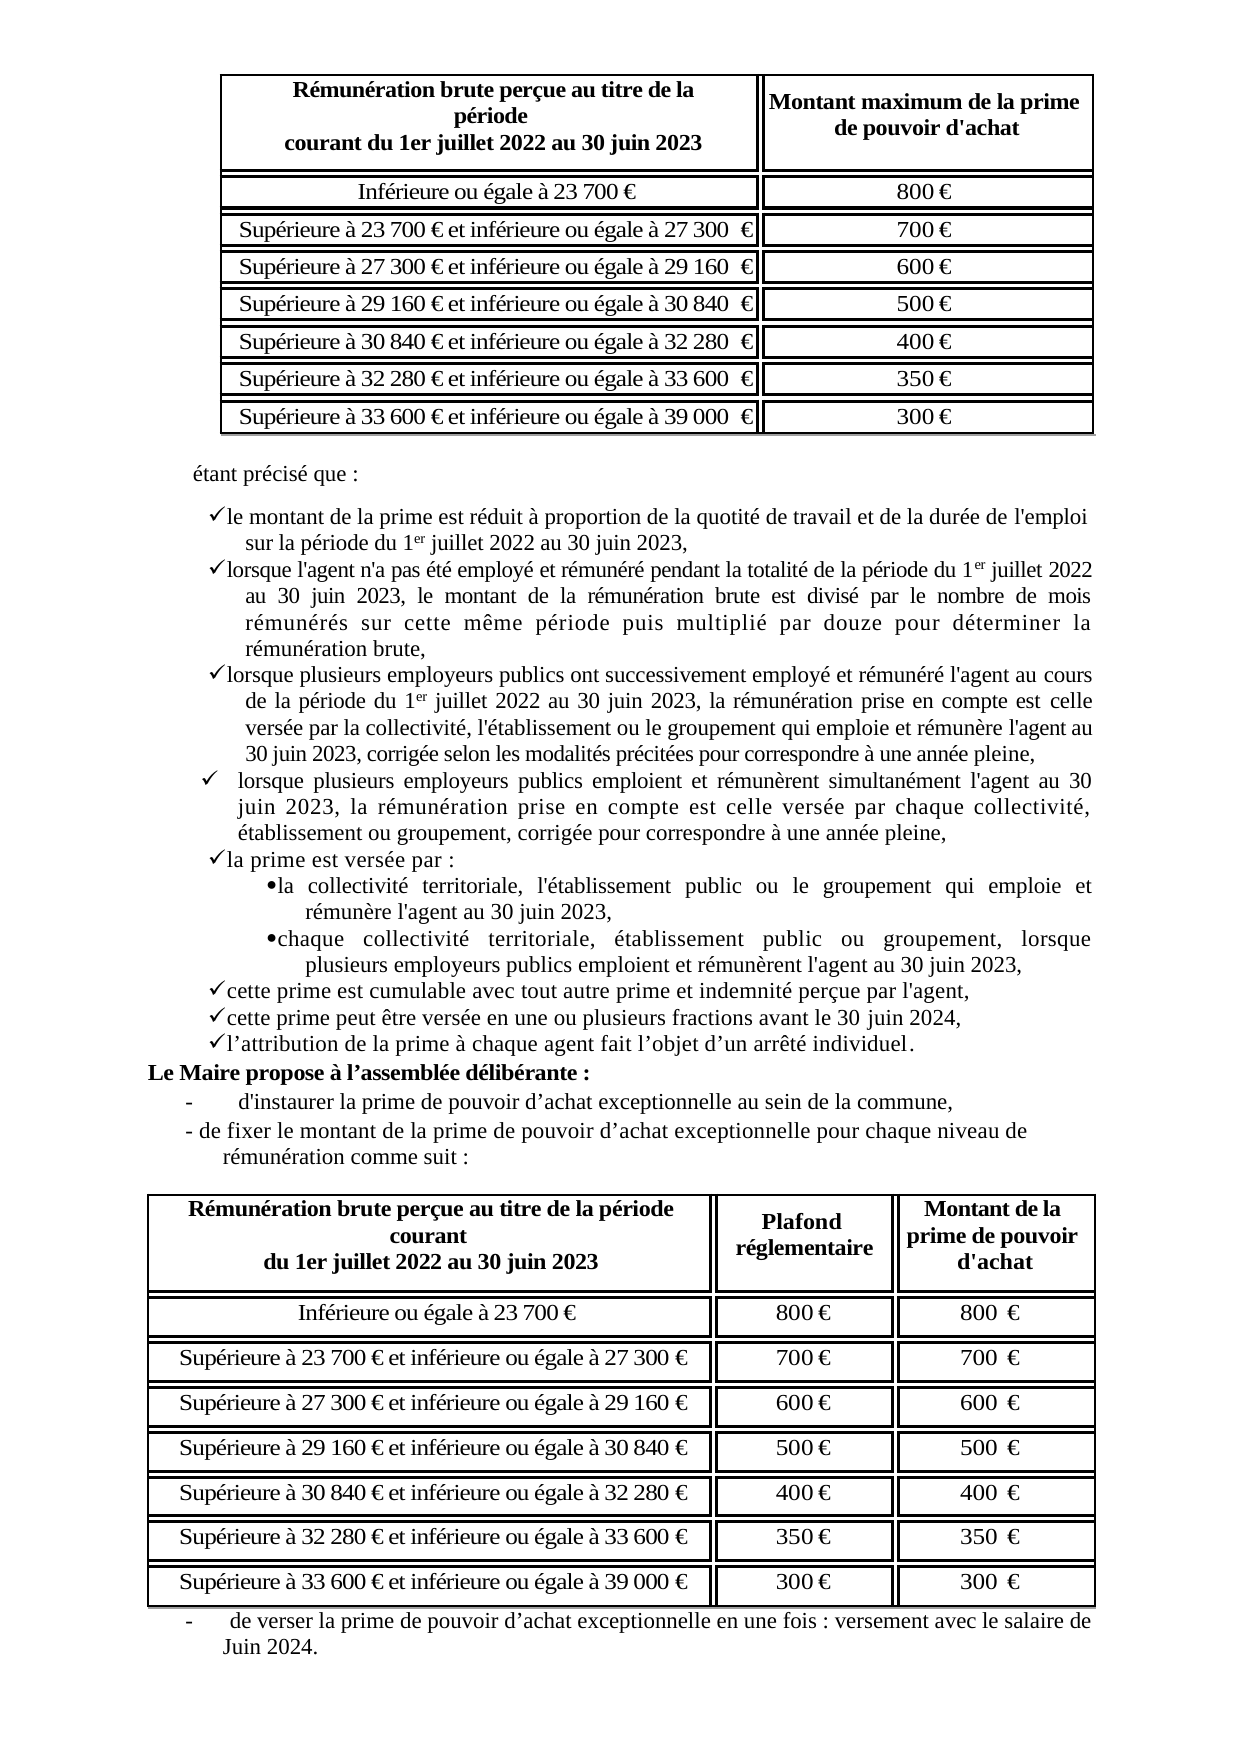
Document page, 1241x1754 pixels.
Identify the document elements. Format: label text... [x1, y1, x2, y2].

table_cell € [1005, 1389, 1094, 1424]
table_cell 350 [895, 1514, 1005, 1559]
table_cell [673, 1299, 709, 1335]
list l’attribution de la prime à chaque agent fait l’objet d’un arrêté individuel. [208, 1030, 1093, 1057]
table_cell Inférieure ou égale à 23 700 € [222, 178, 733, 206]
list le montant de la prime est réduit à proportion de la quotité de travail et de la durée de l'emploi sur la période du 1er juillet 2022 au 30 juin 2023, [208, 503, 1093, 556]
table_cell € [937, 365, 1092, 393]
table_cell Supérieure à 30 840 € et inférieure ou égale à 32 280 [149, 1479, 673, 1514]
table_cell € [816, 1290, 895, 1335]
table_header Rémunération brute perçue au titre de la période courant du 1er juillet 2022 au 30 juin 2023 [149, 1196, 709, 1290]
table_cell 700 [895, 1335, 1005, 1380]
table_cell 300 [761, 393, 937, 432]
table_header Rémunération brute perçue au titre de la période courant du 1er juillet 2022 au 30 juin 2023 [222, 76, 733, 169]
table_cell [673, 1290, 714, 1335]
table_cell 600 [714, 1380, 816, 1424]
table_cell 300 [895, 1559, 1005, 1605]
table_cell € [1005, 1344, 1094, 1380]
table_cell Supérieure à 29 160 € et inférieure ou égale à 30 840 [222, 290, 733, 318]
table_cell € [816, 1559, 895, 1605]
text - de verser la prime de pouvoir d’achat exceptionnelle en une fois : versement avec le salaire de [185, 1609, 1093, 1633]
list la collectivité territoriale, l'établissement public ou le groupement qui emploie et rémunère l'agent au 30 juin 2023, [268, 872, 1093, 925]
table_cell Supérieure à 29 160 € et inférieure ou égale à 30 840 [149, 1434, 673, 1469]
table_cell [222, 396, 733, 400]
table_cell € [1005, 1299, 1094, 1335]
list cette prime peut être versée en une ou plusieurs fractions avant le 30 juin 2024, [208, 1004, 1093, 1030]
table_cell [733, 169, 761, 206]
table_cell € [733, 356, 761, 393]
table_cell Supérieure à 33 600 € et inférieure ou égale à 39 000 [149, 1568, 673, 1605]
table_cell € [937, 328, 1092, 356]
table_cell 400 [714, 1470, 816, 1514]
table_cell € [816, 1514, 895, 1559]
table_cell [222, 321, 733, 325]
table_cell Supérieure à 32 280 € et inférieure ou égale à 33 600 [149, 1523, 673, 1559]
table_cell Supérieure à 27 300 € et inférieure ou égale à 29 160 [149, 1389, 673, 1424]
text Juin 2024. [223, 1633, 1093, 1660]
table_cell 400 [895, 1470, 1005, 1514]
table_header Montant maximum de la prime de pouvoir d'achat [765, 76, 1092, 169]
table_cell [937, 321, 1092, 325]
table_cell € [733, 206, 761, 244]
table_cell € [937, 290, 1092, 318]
table_cell € [733, 281, 761, 318]
table_cell € [937, 178, 1092, 206]
list cette prime est cumulable avec tout autre prime et indemnité perçue par l'agent, [208, 977, 1093, 1004]
table_cell Supérieure à 32 280 € et inférieure ou égale à 33 600 [222, 365, 733, 393]
table_cell 500 [895, 1425, 1005, 1469]
table_cell 300 [714, 1559, 816, 1605]
table_cell € [1005, 1434, 1094, 1469]
table_cell € [673, 1380, 714, 1424]
table_cell Supérieure à 23 700 € et inférieure ou égale à 27 300 [222, 216, 733, 244]
table_cell € [816, 1380, 895, 1424]
list chaque collectivité territoriale, établissement public ou groupement, lorsque plusieurs employeurs publics emploient et rémunèrent l'agent au 30 juin 2023, [268, 925, 1093, 977]
table_cell 500 [761, 281, 937, 318]
text étant précisé que : [193, 460, 1093, 486]
table_cell 700 [714, 1335, 816, 1380]
list lorsque plusieurs employeurs publics emploient et rémunèrent simultanément l'agent au 30 juin 2023, la rémunération prise en compte est celle versée par chaque collectivité, établissement ou groupement, corrigée pour correspondre à une année pleine, [200, 767, 1093, 846]
table_cell 350 [761, 356, 937, 393]
table_cell Supérieure à 23 700 € et inférieure ou égale à 27 300 [149, 1344, 673, 1380]
table_cell 700 [761, 206, 937, 244]
table_cell 600 [761, 244, 937, 281]
table_header Plafond réglementaire [718, 1196, 891, 1290]
table_cell [937, 396, 1092, 400]
table_cell 800 [714, 1290, 816, 1335]
table_header Montant de la prime de pouvoir d'achat [900, 1196, 1094, 1290]
table_cell € [673, 1470, 714, 1514]
text - de fixer le montant de la prime de pouvoir d’achat exceptionnelle pour chaque niveau de rémunération comme suit : [185, 1117, 1093, 1170]
table_cell 800 [761, 169, 937, 206]
list la prime est versée par : [208, 846, 1093, 872]
table_cell € [1005, 1568, 1094, 1605]
table_cell € [937, 403, 1092, 432]
text Le Maire propose à l’assemblée délibérante : [148, 1059, 1093, 1086]
table_cell € [673, 1335, 714, 1380]
table_cell € [816, 1470, 895, 1514]
table_cell Supérieure à 27 300 € et inférieure ou égale à 29 160 [222, 253, 733, 281]
table_cell € [673, 1559, 714, 1605]
table_cell 350 [714, 1514, 816, 1559]
table_cell Supérieure à 30 840 € et inférieure ou égale à 32 280 [222, 328, 733, 356]
table_cell € [937, 216, 1092, 244]
table_cell € [1005, 1479, 1094, 1514]
table_cell € [733, 318, 761, 356]
table_cell Supérieure à 33 600 € et inférieure ou égale à 39 000 [222, 403, 733, 432]
table_cell € [816, 1335, 895, 1380]
table_cell [733, 178, 756, 206]
list lorsque plusieurs employeurs publics ont successivement employé et rémunéré l'agent au cours de la période du 1er juillet 2022 au 30 juin 2023, la rémunération prise en compte est celle versée par la collectivité, l'établissement ou le groupement qui emploie et rémunère l'agent au 30 juin 2023, corrigée selon les modalités précitées pour correspondre à une année pleine, [208, 661, 1093, 767]
table_header [733, 76, 756, 169]
table_cell 800 [895, 1290, 1005, 1335]
table_cell 600 [895, 1380, 1005, 1424]
table_cell € [816, 1425, 895, 1469]
table_cell 400 [761, 318, 937, 356]
table_cell € [1005, 1523, 1094, 1559]
list lorsque l'agent n'a pas été employé et rémunéré pendant la totalité de la période du 1er juillet 2022 au 30 juin 2023, le montant de la rémunération brute est divisé par le nombre de mois rémunérés sur cette même période puis multiplié par douze pour déterminer la rémunération brute, [208, 556, 1093, 661]
table_cell € [673, 1425, 714, 1469]
table_cell Inférieure ou égale à 23 700 € [149, 1299, 673, 1335]
table_cell € [733, 393, 761, 432]
table_cell 500 [714, 1425, 816, 1469]
table_cell € [937, 253, 1092, 281]
table_cell € [673, 1514, 714, 1559]
text - d'instaurer la prime de pouvoir d’achat exceptionnelle au sein de la commune, [185, 1088, 1093, 1114]
table_cell € [733, 244, 761, 281]
